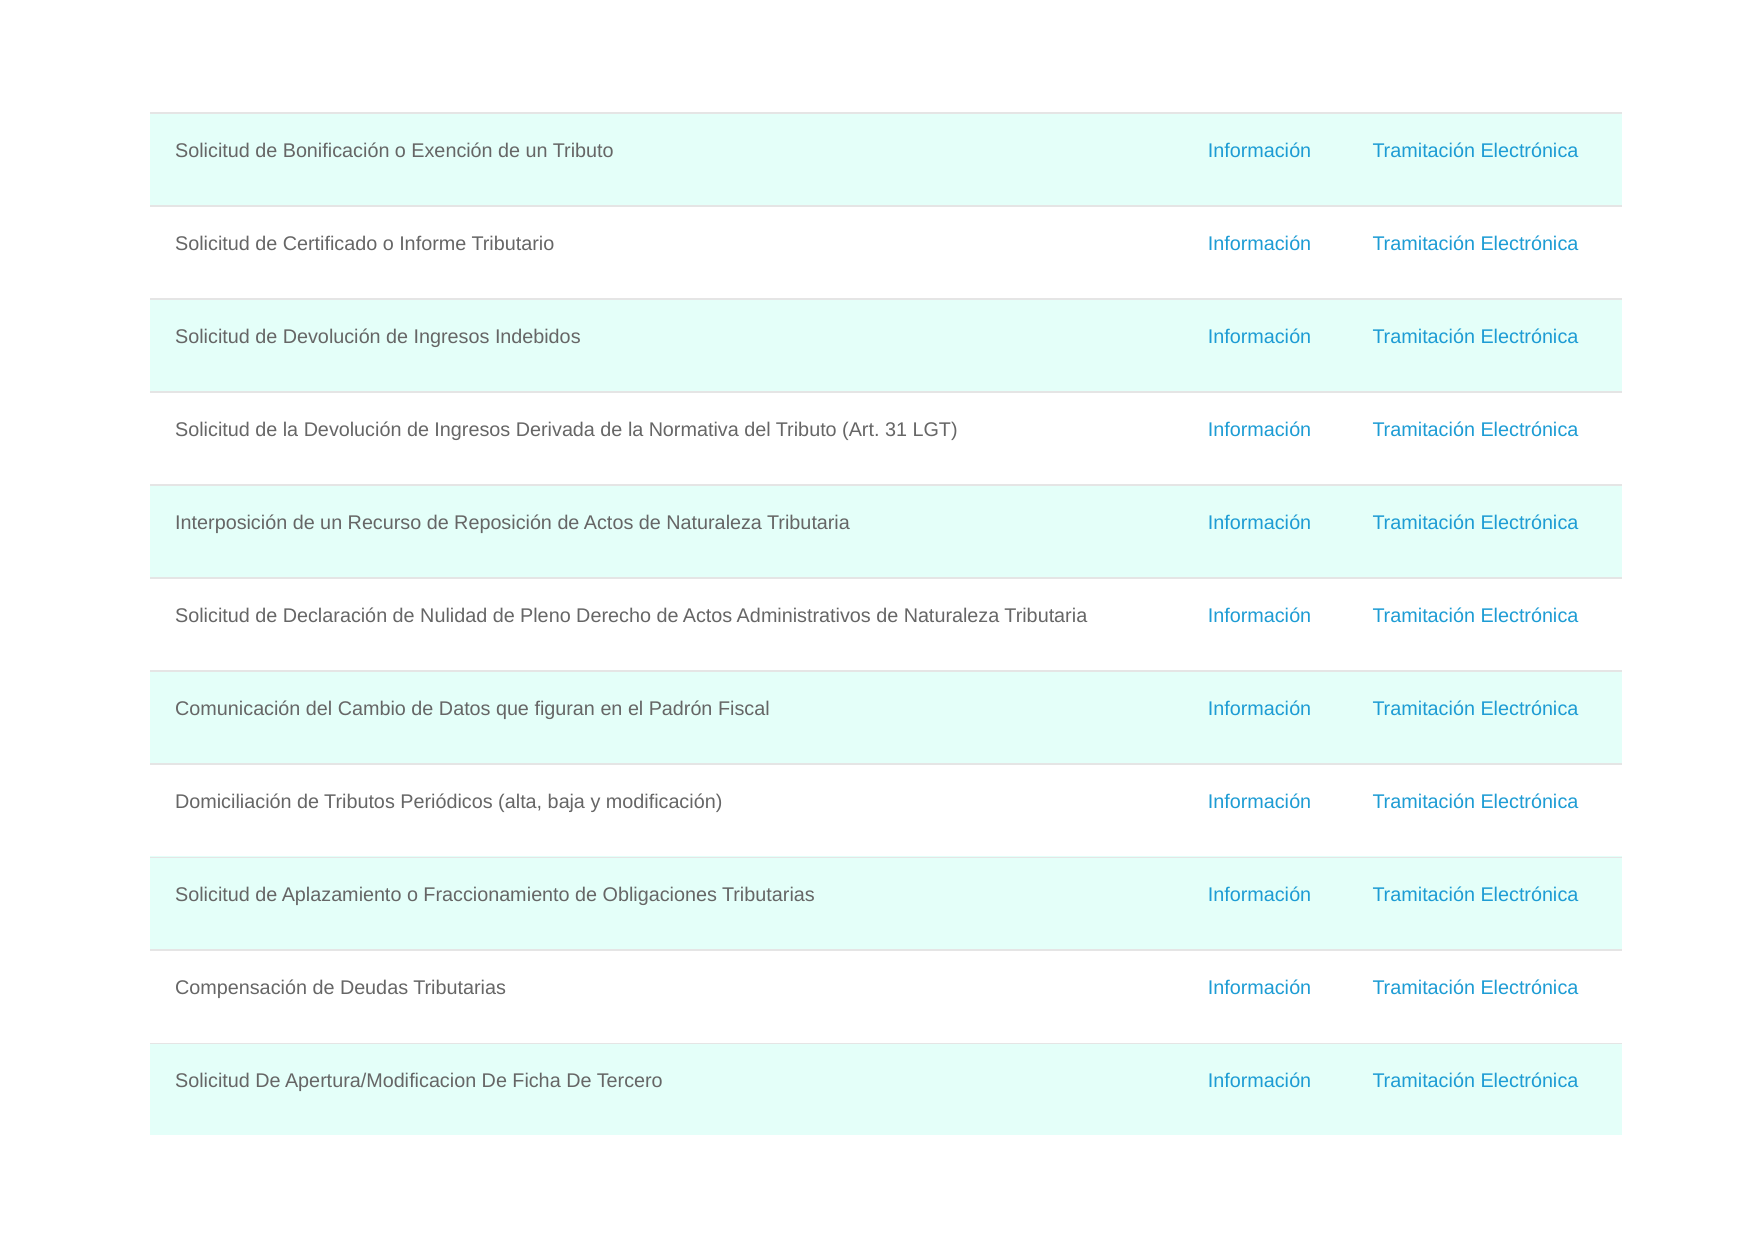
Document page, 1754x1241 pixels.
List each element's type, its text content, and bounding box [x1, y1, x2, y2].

table_cell Solicitud de Aplazamiento o Fraccionamiento de Obligaciones Tributarias [150, 858, 1183, 949]
table_cell Solicitud de la Devolución de Ingresos Derivada de la Normativa del Tributo (Art. 31 LGT) [150, 393, 1183, 484]
table_cell Información [1183, 300, 1347, 391]
table_cell Información [1183, 579, 1347, 670]
table_cell Solicitud De Apertura/Modificacion De Ficha De Tercero [150, 1044, 1183, 1135]
table_cell Solicitud de Certificado o Informe Tributario [150, 207, 1183, 298]
table_cell Compensación de Deudas Tributarias [150, 951, 1183, 1042]
table_cell Solicitud de Bonificación o Exención de un Tributo [150, 114, 1183, 205]
table_cell Información [1183, 393, 1347, 484]
table_cell Tramitación Electrónica [1347, 858, 1622, 949]
table_cell Tramitación Electrónica [1347, 579, 1622, 670]
table_cell Tramitación Electrónica [1347, 672, 1622, 763]
table_cell Información [1183, 207, 1347, 298]
table_cell Información [1183, 765, 1347, 856]
table_cell Información [1183, 486, 1347, 577]
table_cell Domiciliación de Tributos Periódicos (alta, baja y modificación) [150, 765, 1183, 856]
table_cell Tramitación Electrónica [1347, 207, 1622, 298]
table_cell Comunicación del Cambio de Datos que figuran en el Padrón Fiscal [150, 672, 1183, 763]
table_cell Información [1183, 114, 1347, 205]
table_cell Solicitud de Declaración de Nulidad de Pleno Derecho de Actos Administrativos de Naturaleza Tributaria [150, 579, 1183, 670]
table_cell Información [1183, 672, 1347, 763]
table_cell Solicitud de Devolución de Ingresos Indebidos [150, 300, 1183, 391]
table_cell Tramitación Electrónica [1347, 765, 1622, 856]
table_cell Información [1183, 858, 1347, 949]
table_cell Información [1183, 1044, 1347, 1135]
table_cell Tramitación Electrónica [1347, 393, 1622, 484]
table_cell Tramitación Electrónica [1347, 486, 1622, 577]
table_cell Tramitación Electrónica [1347, 1044, 1622, 1135]
table_cell Tramitación Electrónica [1347, 114, 1622, 205]
table_cell Tramitación Electrónica [1347, 300, 1622, 391]
table_cell Tramitación Electrónica [1347, 951, 1622, 1042]
table_cell Información [1183, 951, 1347, 1042]
table_cell Interposición de un Recurso de Reposición de Actos de Naturaleza Tributaria [150, 486, 1183, 577]
